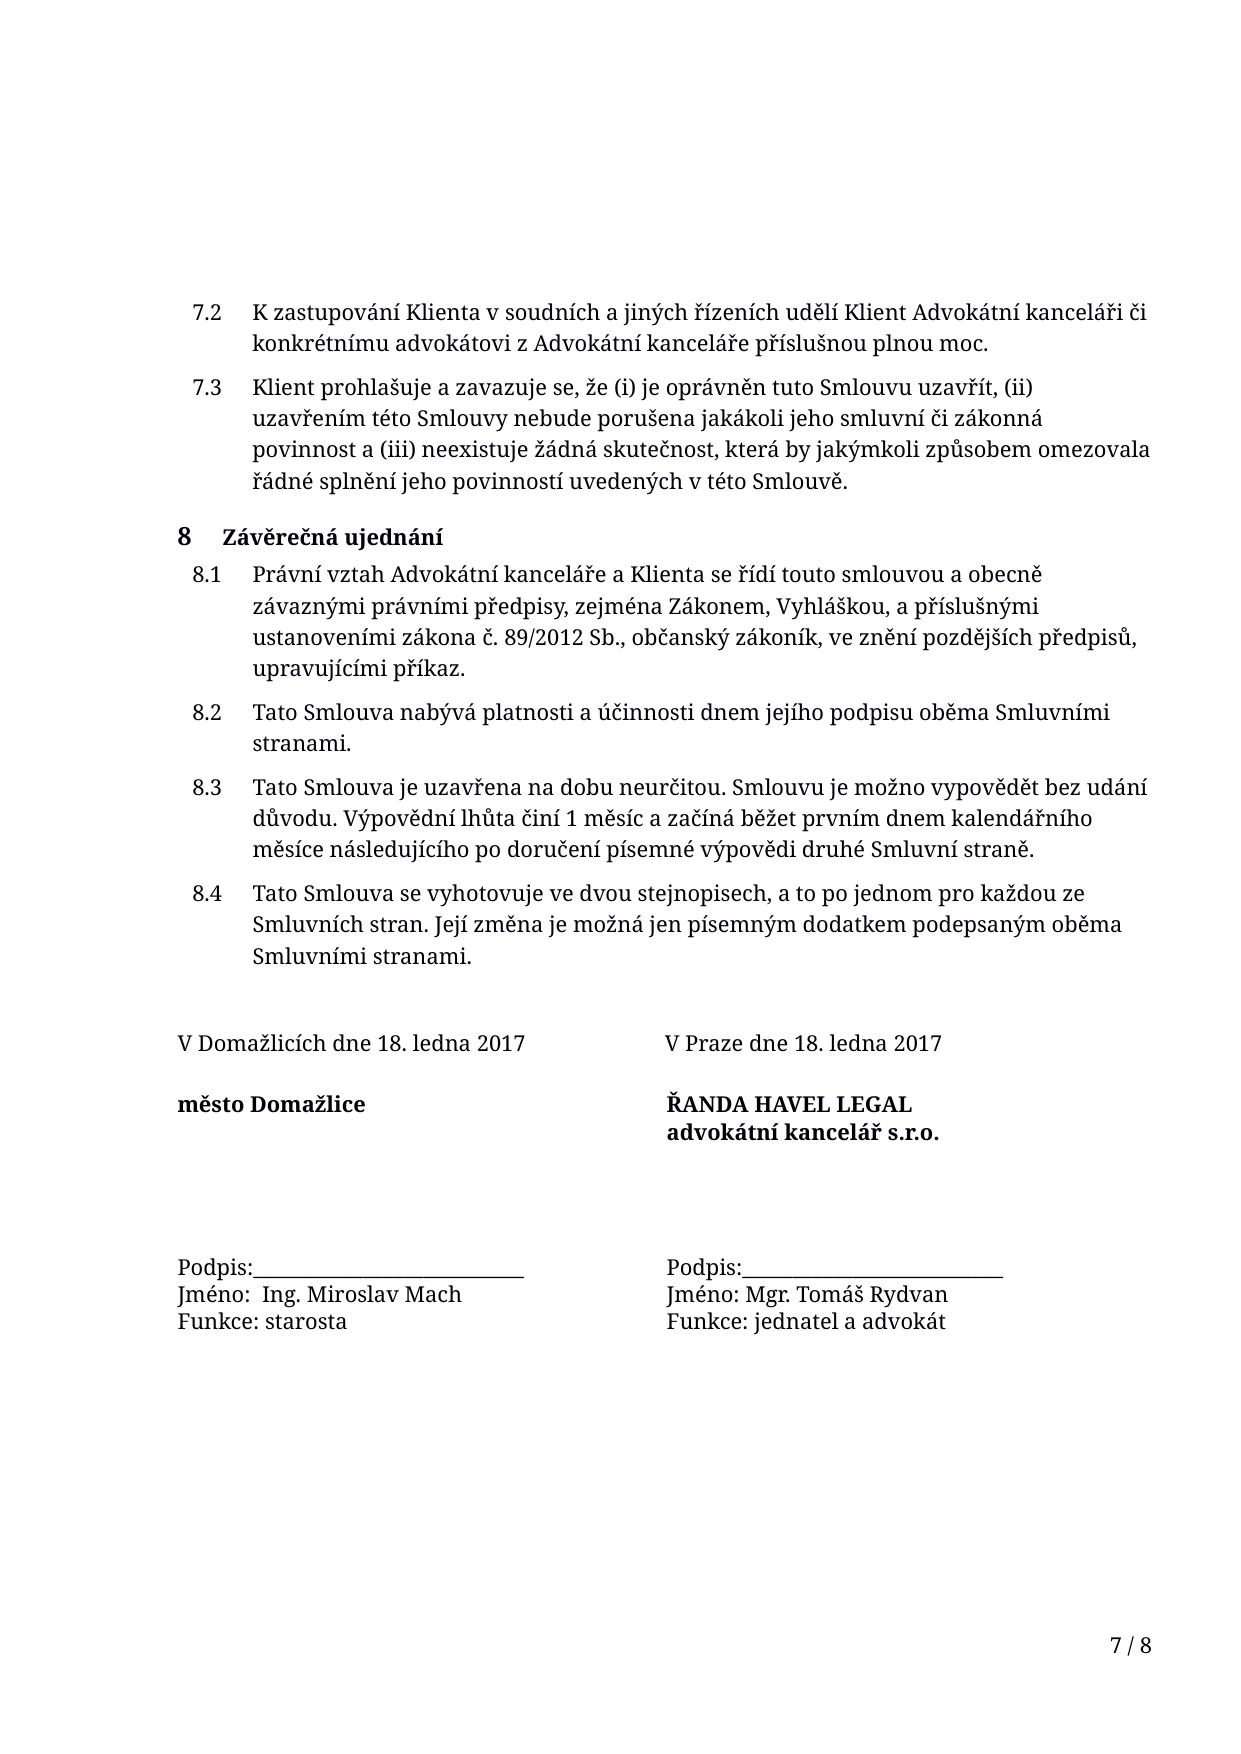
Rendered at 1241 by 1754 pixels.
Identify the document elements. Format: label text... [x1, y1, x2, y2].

table_header ŘANDA HAVEL LEGAL advokátní kancelář s.r.o. Podpis:__________________________ Jméno: Mgr. Tomáš Rydvan Funkce: jednatel a advokát [655, 1091, 1144, 1341]
subtitle K zastupování Klienta v soudních a jiných řízeních udělí Klient Advokátní kanceláři či konkrétnímu advokátovi z Advokátní kanceláře příslušnou plnou moc. [192, 295, 1152, 358]
subtitle Tato Smlouva nabývá platnosti a účinnosti dnem jejího podpisu oběma Smluvními stranami. [192, 695, 1152, 758]
subtitle Tato Smlouva je uzavřena na dobu neurčitou. Smlouvu je možno vypovědět bez udání důvodu. Výpovědní lhůta činí 1 měsíc a začíná běžet prvním dnem kalendářního měsíce následujícího po doručení písemné výpovědi druhé Smluvní straně. [192, 770, 1152, 864]
text V Domažlicích dne 18. ledna 2017 V Praze dne 18. ledna 2017 [177, 1027, 1152, 1058]
subtitle Klient prohlašuje a zavazuje se, že (i) je oprávněn tuto Smlouvu uzavřít, (ii) uzavřením této Smlouvy nebude porušena jakákoli jeho smluvní či zákonná povinnost a (iii) neexistuje žádná skutečnost, která by jakýmkoli způsobem omezovala řádné splnění jeho povinností uvedených v této Smlouvě. [192, 370, 1152, 495]
table_header město Domažlice Podpis:___________________________ Jméno: Ing. Miroslav Mach Funkce: starosta [166, 1091, 655, 1341]
subtitle Tato Smlouva se vyhotovuje ve dvou stejnopisech, a to po jednom pro každou ze Smluvních stran. Její změna je možná jen písemným dodatkem podepsaným oběma Smluvními stranami. [192, 877, 1152, 970]
subtitle Závěrečná ujednání [177, 520, 1152, 552]
subtitle Právní vztah Advokátní kanceláře a Klienta se řídí touto smlouvou a obecně závaznými právními předpisy, zejména Zákonem, Vyhláškou, a příslušnými ustanoveními zákona č. 89/2012 Sb., občanský zákoník, ve znění pozdějších předpisů, upravujícími příkaz. [192, 558, 1152, 683]
